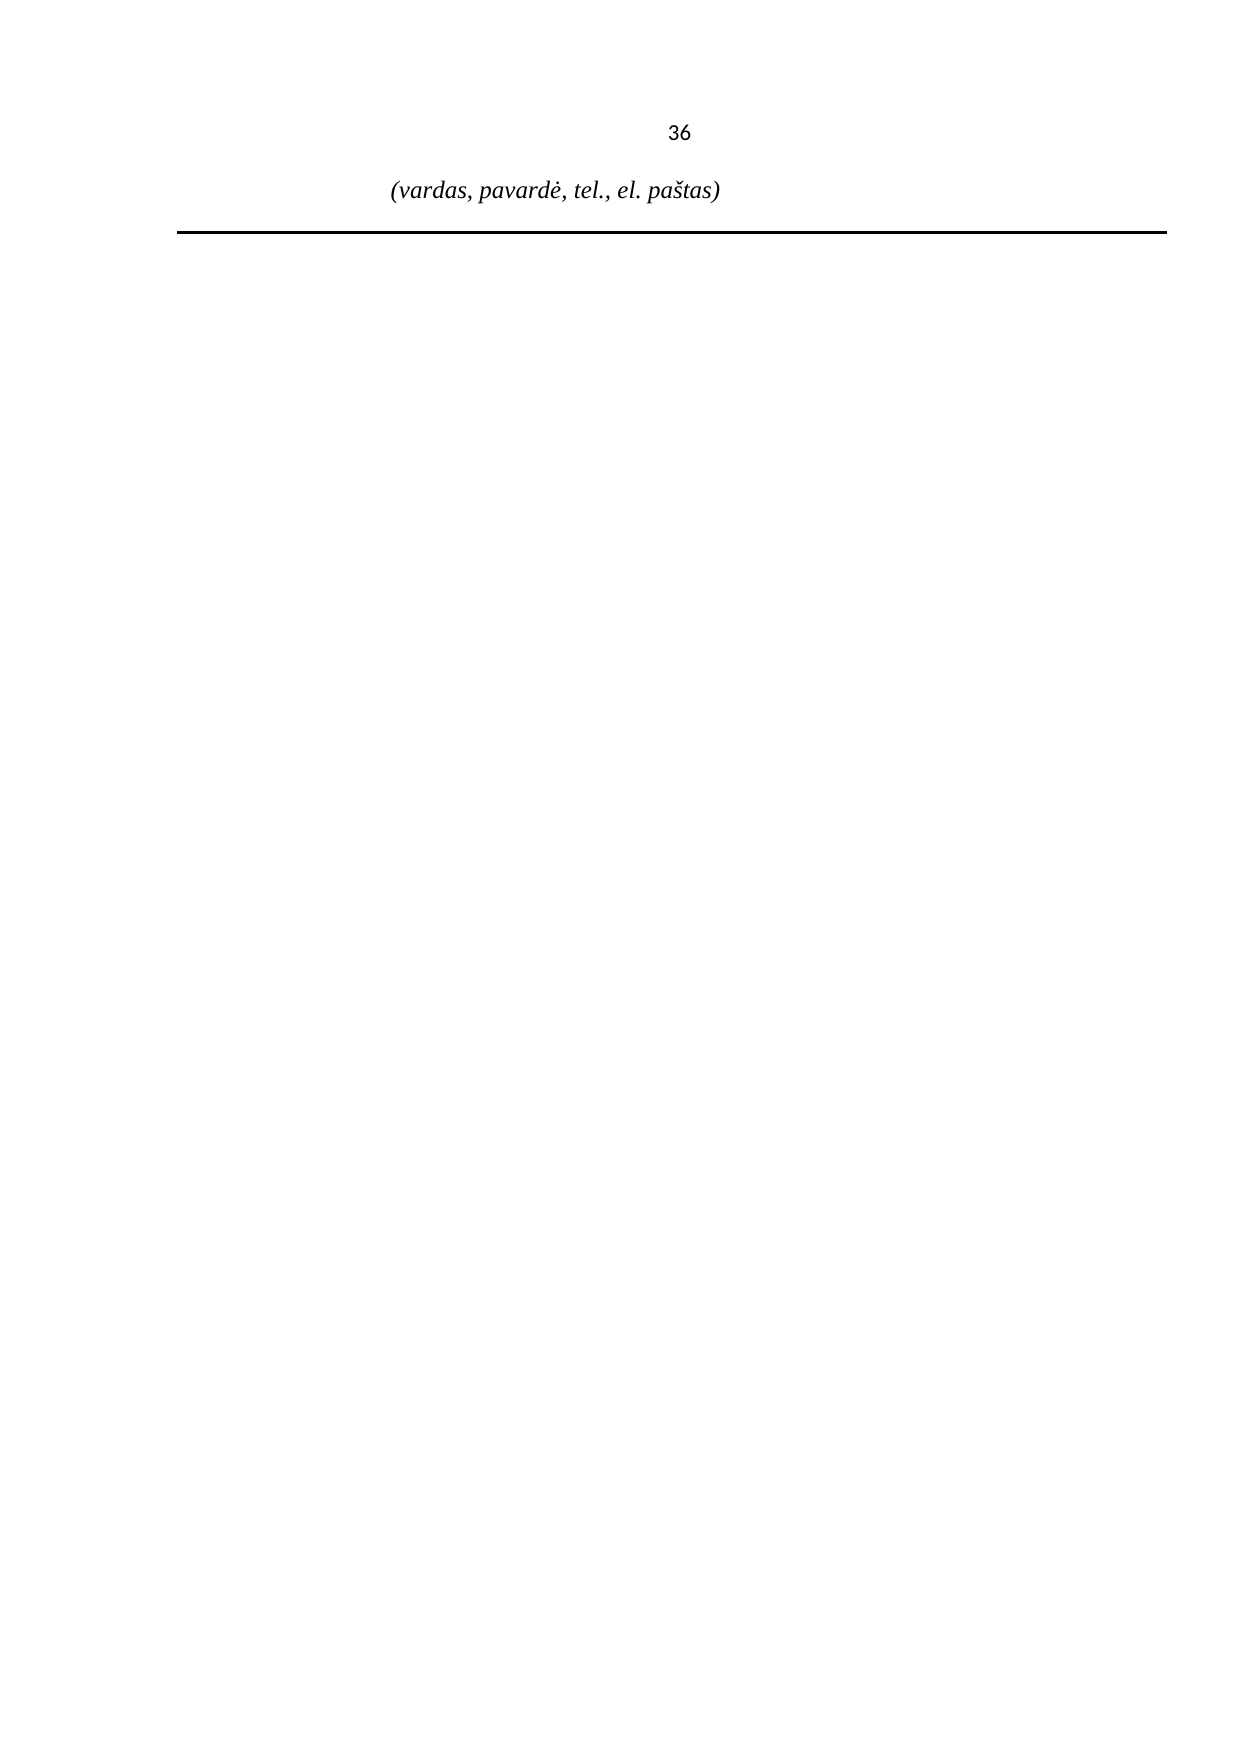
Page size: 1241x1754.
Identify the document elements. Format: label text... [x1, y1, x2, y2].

text (vardas, pavardė, tel., el. paštas) [177, 175, 1167, 231]
